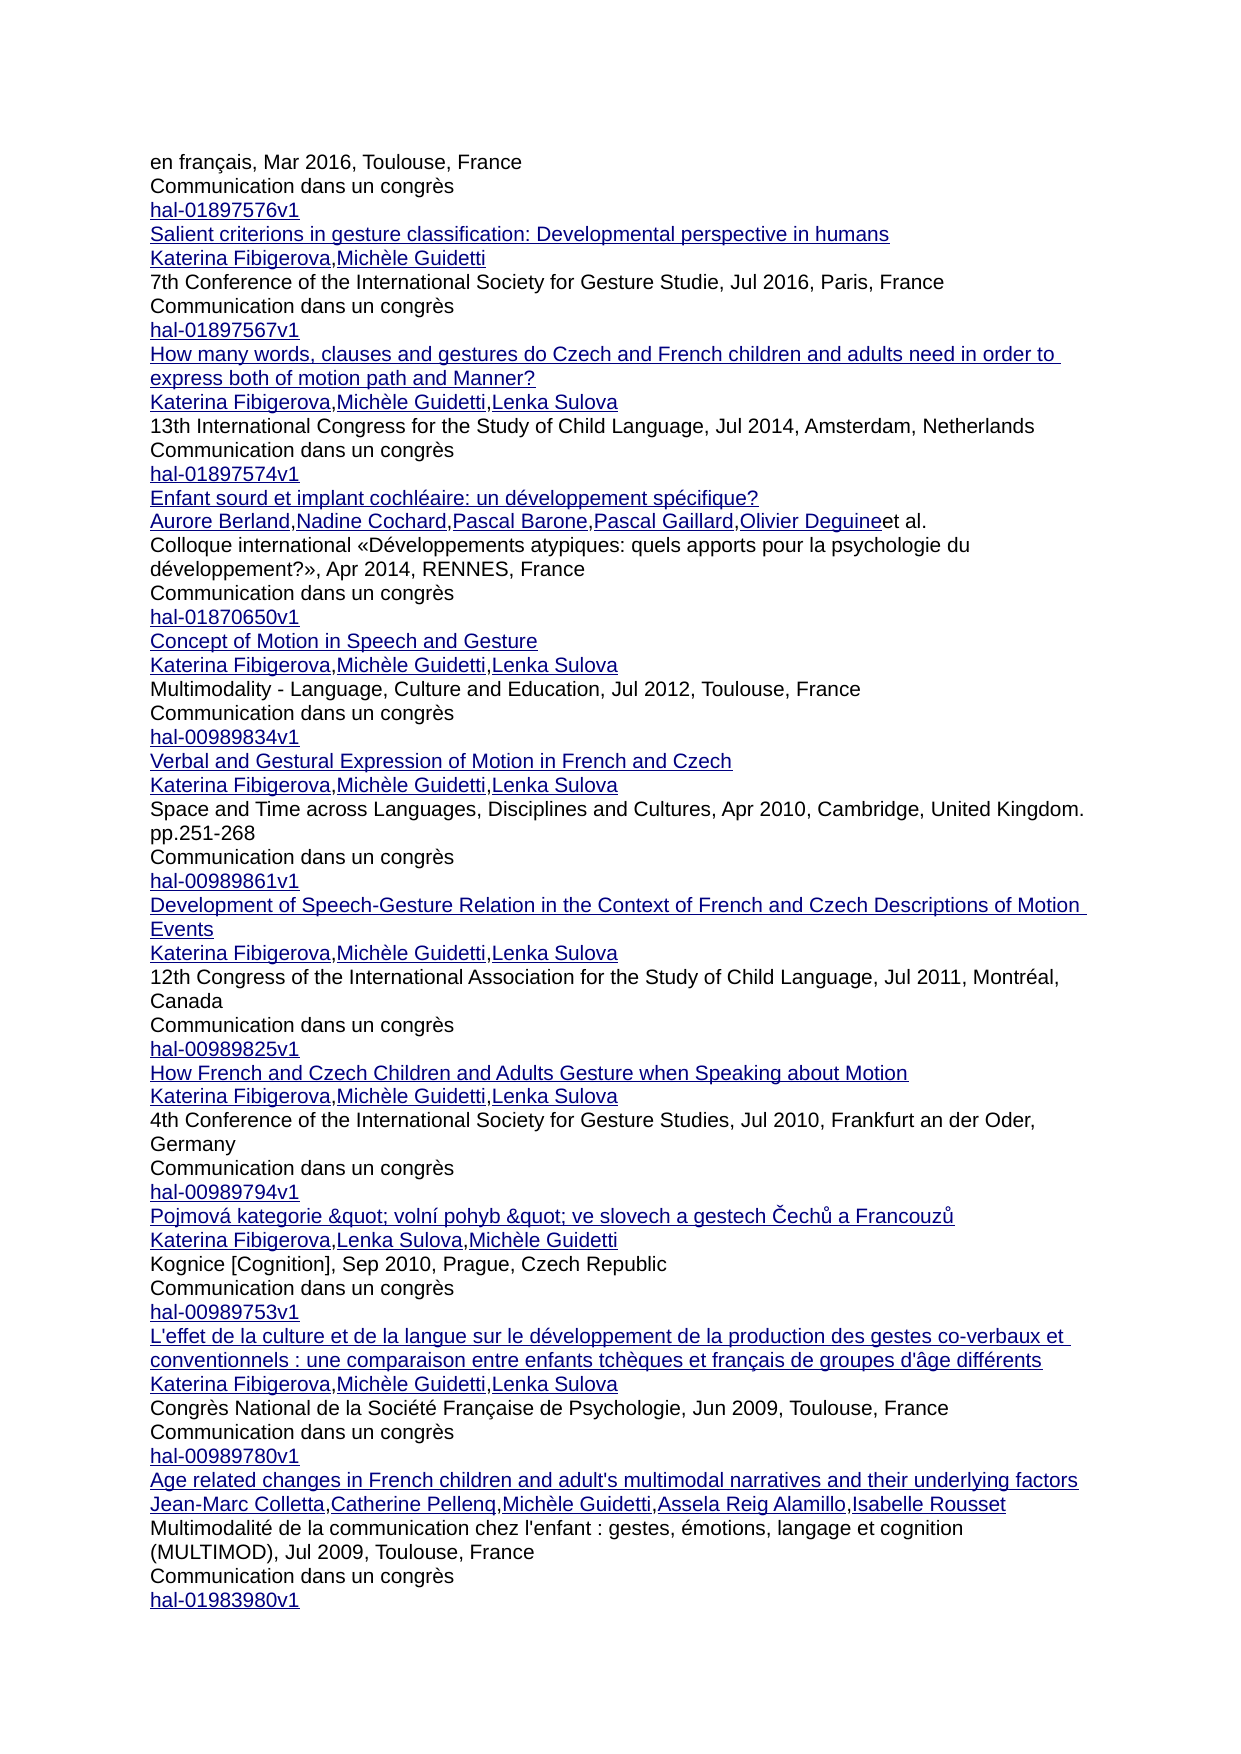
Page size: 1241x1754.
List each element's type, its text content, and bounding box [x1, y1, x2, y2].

table_cell Verbal and Gestural Expression of Motion in French and Czech Katerina Fibigerova,Michèle Guidetti,Lenka Sulova Space and Time across Languages, Disciplines and Cultures, Apr 2010, Cambridge, United Kingdom. pp.251-268 Communication dans un congrès hal-00989861v1 [150, 749, 1090, 893]
table_cell Development of Speech-Gesture Relation in the Context of French and Czech Descriptions of Motion Events Katerina Fibigerova,Michèle Guidetti,Lenka Sulova 12th Congress of the International Association for the Study of Child Language, Jul 2011, Montréal, Canada Communication dans un congrès hal-00989825v1 [150, 893, 1090, 1060]
table_cell en français, Mar 2016, Toulouse, France Communication dans un congrès hal-01897576v1 [150, 150, 1090, 222]
table_cell Enfant sourd et implant cochléaire: un développement spécifique? Aurore Berland,Nadine Cochard,Pascal Barone,Pascal Gaillard,Olivier Deguineet al. Colloque international «Développements atypiques: quels apports pour la psychologie du développement?», Apr 2014, RENNES, France Communication dans un congrès hal-01870650v1 [150, 485, 1090, 629]
table_cell How many words, clauses and gestures do Czech and French children and adults need in order to express both of motion path and Manner? Katerina Fibigerova,Michèle Guidetti,Lenka Sulova 13th International Congress for the Study of Child Language, Jul 2014, Amsterdam, Netherlands Communication dans un congrès hal-01897574v1 [150, 342, 1090, 485]
table_cell How French and Czech Children and Adults Gesture when Speaking about Motion Katerina Fibigerova,Michèle Guidetti,Lenka Sulova 4th Conference of the International Society for Gesture Studies, Jul 2010, Frankfurt an der Oder, Germany Communication dans un congrès hal-00989794v1 [150, 1060, 1090, 1204]
table_cell Age related changes in French children and adult's multimodal narratives and their underlying factors Jean-Marc Colletta,Catherine Pellenq,Michèle Guidetti,Assela Reig Alamillo,Isabelle Rousset Multimodalité de la communication chez l'enfant : gestes, émotions, langage et cognition (MULTIMOD), Jul 2009, Toulouse, France Communication dans un congrès hal-01983980v1 [150, 1468, 1090, 1611]
table_cell Salient criterions in gesture classification: Developmental perspective in humans Katerina Fibigerova,Michèle Guidetti 7th Conference of the International Society for Gesture Studie, Jul 2016, Paris, France Communication dans un congrès hal-01897567v1 [150, 222, 1090, 342]
table_cell L'effet de la culture et de la langue sur le développement de la production des gestes co-verbaux et conventionnels : une comparaison entre enfants tchèques et français de groupes d'âge différents Katerina Fibigerova,Michèle Guidetti,Lenka Sulova Congrès National de la Société Française de Psychologie, Jun 2009, Toulouse, France Communication dans un congrès hal-00989780v1 [150, 1324, 1090, 1468]
table_cell Concept of Motion in Speech and Gesture Katerina Fibigerova,Michèle Guidetti,Lenka Sulova Multimodality - Language, Culture and Education, Jul 2012, Toulouse, France Communication dans un congrès hal-00989834v1 [150, 629, 1090, 749]
table_cell Pojmová kategorie &quot; volní pohyb &quot; ve slovech a gestech Čechů a Francouzů Katerina Fibigerova,Lenka Sulova,Michèle Guidetti Kognice [Cognition], Sep 2010, Prague, Czech Republic Communication dans un congrès hal-00989753v1 [150, 1204, 1090, 1324]
